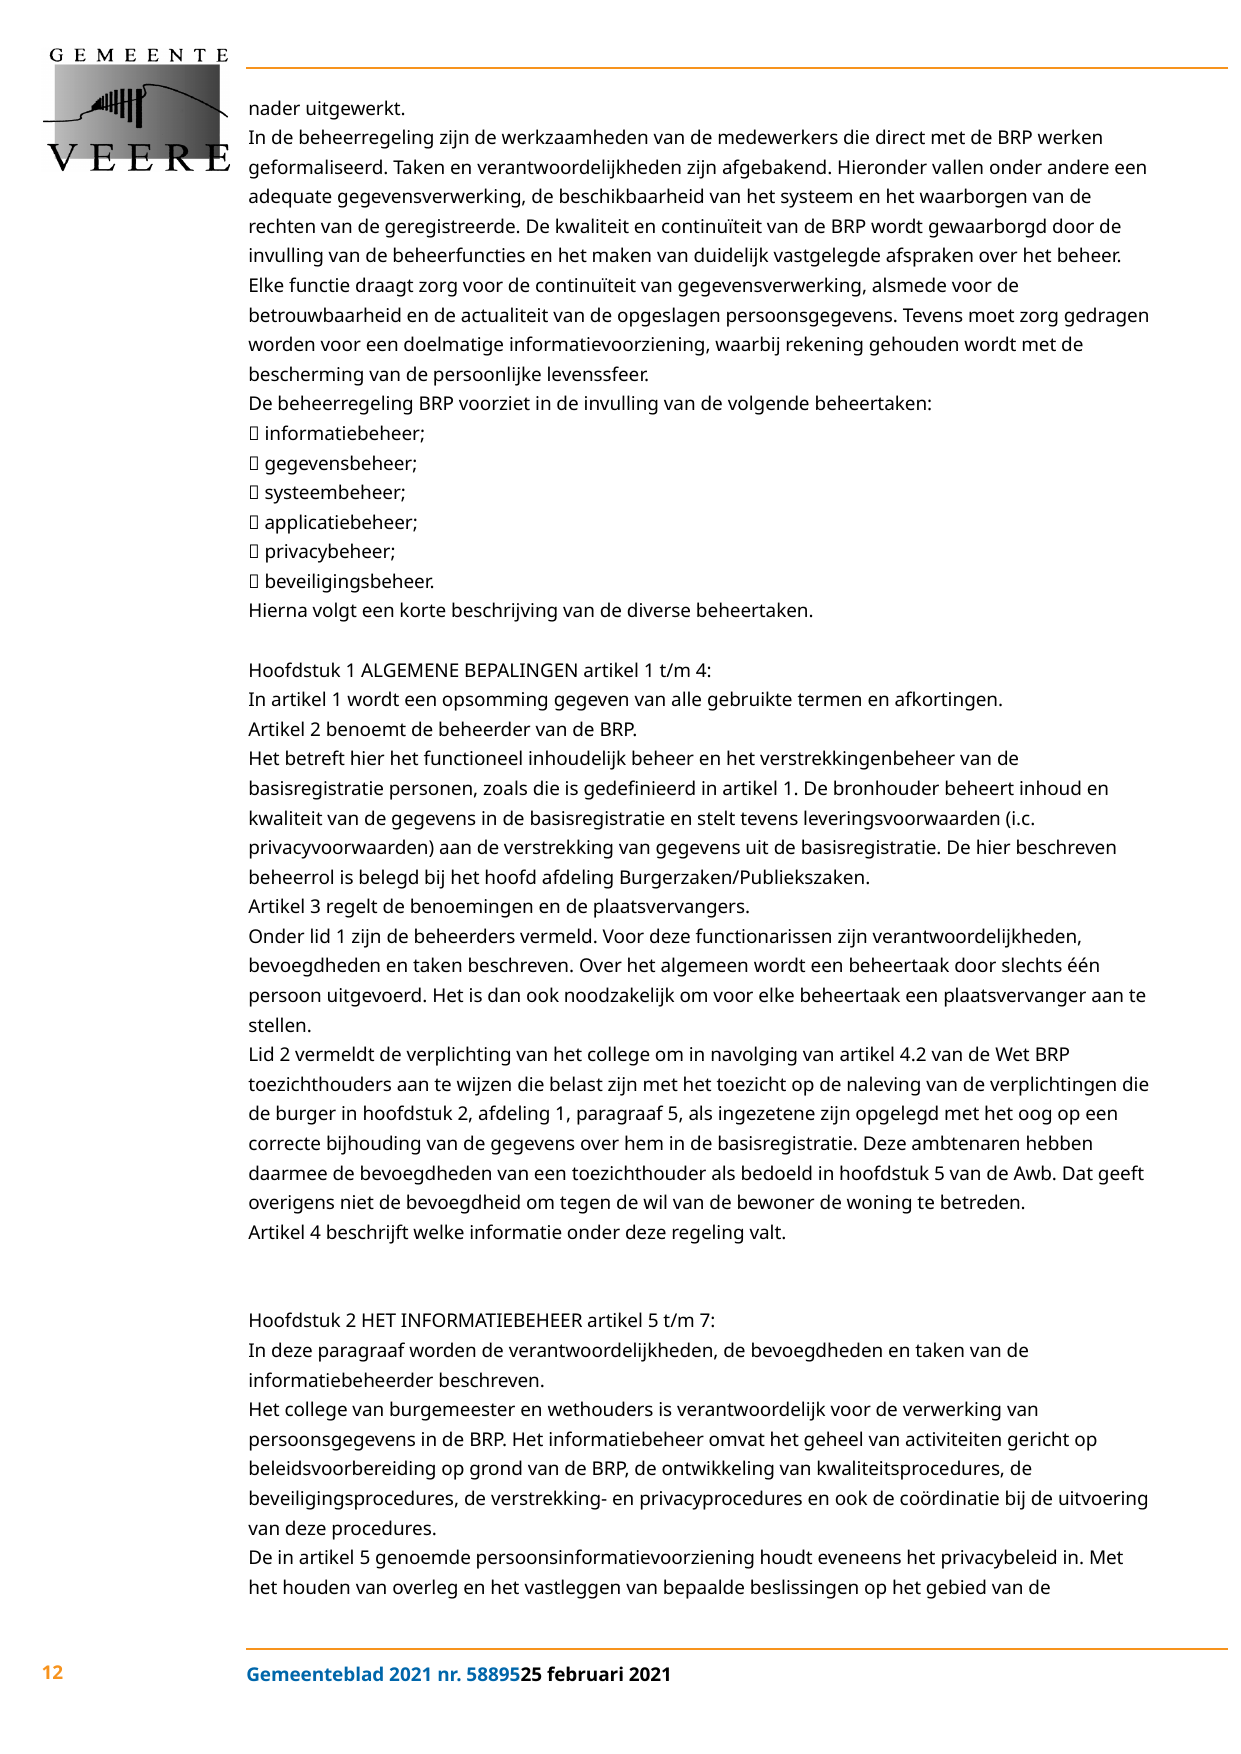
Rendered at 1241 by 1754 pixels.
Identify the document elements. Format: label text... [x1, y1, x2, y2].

text In de beheerregeling zijn de werkzaamheden van de medewerkers die direct met de BRP werken geformaliseerd. Taken en verantwoordelijkheden zijn afgebakend. Hieronder vallen onder andere een adequate gegevensverwerking, de beschikbaarheid van het systeem en het waarborgen van de rechten van de geregistreerde. De kwaliteit en continuïteit van de BRP wordt gewaarborgd door de invulling van de beheerfuncties en het maken van duidelijk vastgelegde afspraken over het beheer. [248, 124, 1152, 268]
text  applicatiebeheer; [248, 509, 1152, 535]
text  beveiligingsbeheer. [248, 568, 1152, 594]
text Hoofdstuk 1 ALGEMENE BEPALINGEN artikel 1 t/m 4: [248, 657, 1152, 683]
text Hierna volgt een korte beschrijving van de diverse beheertaken. [248, 598, 1152, 623]
text  informatiebeheer; [248, 420, 1152, 446]
text Artikel 2 benoemt de beheerder van de BRP. [248, 716, 1152, 742]
text  gegevensbeheer; [248, 450, 1152, 476]
text Elke functie draagt zorg voor de continuïteit van gegevensverwerking, alsmede voor de betrouwbaarheid en de actualiteit van de opgeslagen persoonsgegevens. Tevens moet zorg gedragen worden voor een doelmatige informatievoorziening, waarbij rekening gehouden wordt met de bescherming van de persoonlijke levenssfeer. [248, 272, 1152, 387]
text In deze paragraaf worden de verantwoordelijkheden, de bevoegdheden en taken van de informatiebeheerder beschreven. [248, 1337, 1152, 1393]
text De beheerregeling BRP voorziet in de invulling van de volgende beheertaken: [248, 391, 1152, 416]
text Het college van burgemeester en wethouders is verantwoordelijk voor de verwerking van persoonsgegevens in de BRP. Het informatiebeheer omvat het geheel van activiteiten gericht op beleidsvoorbereiding op grond van de BRP, de ontwikkeling van kwaliteitsprocedures, de beveiligingsprocedures, de verstrekking- en privacyprocedures en ook de coördinatie bij de uitvoering van deze procedures. [248, 1396, 1152, 1541]
text In artikel 1 wordt een opsomming gegeven van alle gebruikte termen en afkortingen. [248, 686, 1152, 712]
text Artikel 3 regelt de benoemingen en de plaatsvervangers. [248, 893, 1152, 919]
text  systeembeheer; [248, 479, 1152, 505]
text Artikel 4 beschrijft welke informatie onder deze regeling valt. [248, 1219, 1152, 1245]
text Lid 2 vermeldt de verplichting van het college om in navolging van artikel 4.2 van de Wet BRP toezichthouders aan te wijzen die belast zijn met het toezicht op de naleving van de verplichtingen die de burger in hoofdstuk 2, afdeling 1, paragraaf 5, als ingezetene zijn opgelegd met het oog op een correcte bijhouding van de gegevens over hem in de basisregistratie. Deze ambtenaren hebben daarmee de bevoegdheden van een toezichthouder als bedoeld in hoofdstuk 5 van de Awb. Dat geeft overigens niet de bevoegdheid om tegen de wil van de bewoner de woning te betreden. [248, 1041, 1152, 1215]
text De in artikel 5 genoemde persoonsinformatievoorziening houdt eveneens het privacybeleid in. Met het houden van overleg en het vastleggen van bepaalde beslissingen op het gebied van de [248, 1544, 1152, 1600]
text Onder lid 1 zijn de beheerders vermeld. Voor deze functionarissen zijn verantwoordelijkheden, bevoegdheden en taken beschreven. Over het algemeen wordt een beheertaak door slechts één persoon uitgevoerd. Het is dan ook noodzakelijk om voor elke beheertaak een plaatsvervanger aan te stellen. [248, 923, 1152, 1038]
text nader uitgewerkt. [248, 95, 1152, 121]
text Hoofdstuk 2 HET INFORMATIEBEHEER artikel 5 t/m 7: [248, 1308, 1152, 1333]
picture [41, 47, 231, 172]
text Het betreft hier het functioneel inhoudelijk beheer en het verstrekkingenbeheer van de basisregistratie personen, zoals die is gedefinieerd in artikel 1. De bronhouder beheert inhoud en kwaliteit van de gegevens in de basisregistratie en stelt tevens leveringsvoorwaarden (i.c. privacyvoorwaarden) aan de verstrekking van gegevens uit de basisregistratie. De hier beschreven beheerrol is belegd bij het hoofd afdeling Burgerzaken/Publiekszaken. [248, 746, 1152, 890]
text  privacybeheer; [248, 538, 1152, 564]
